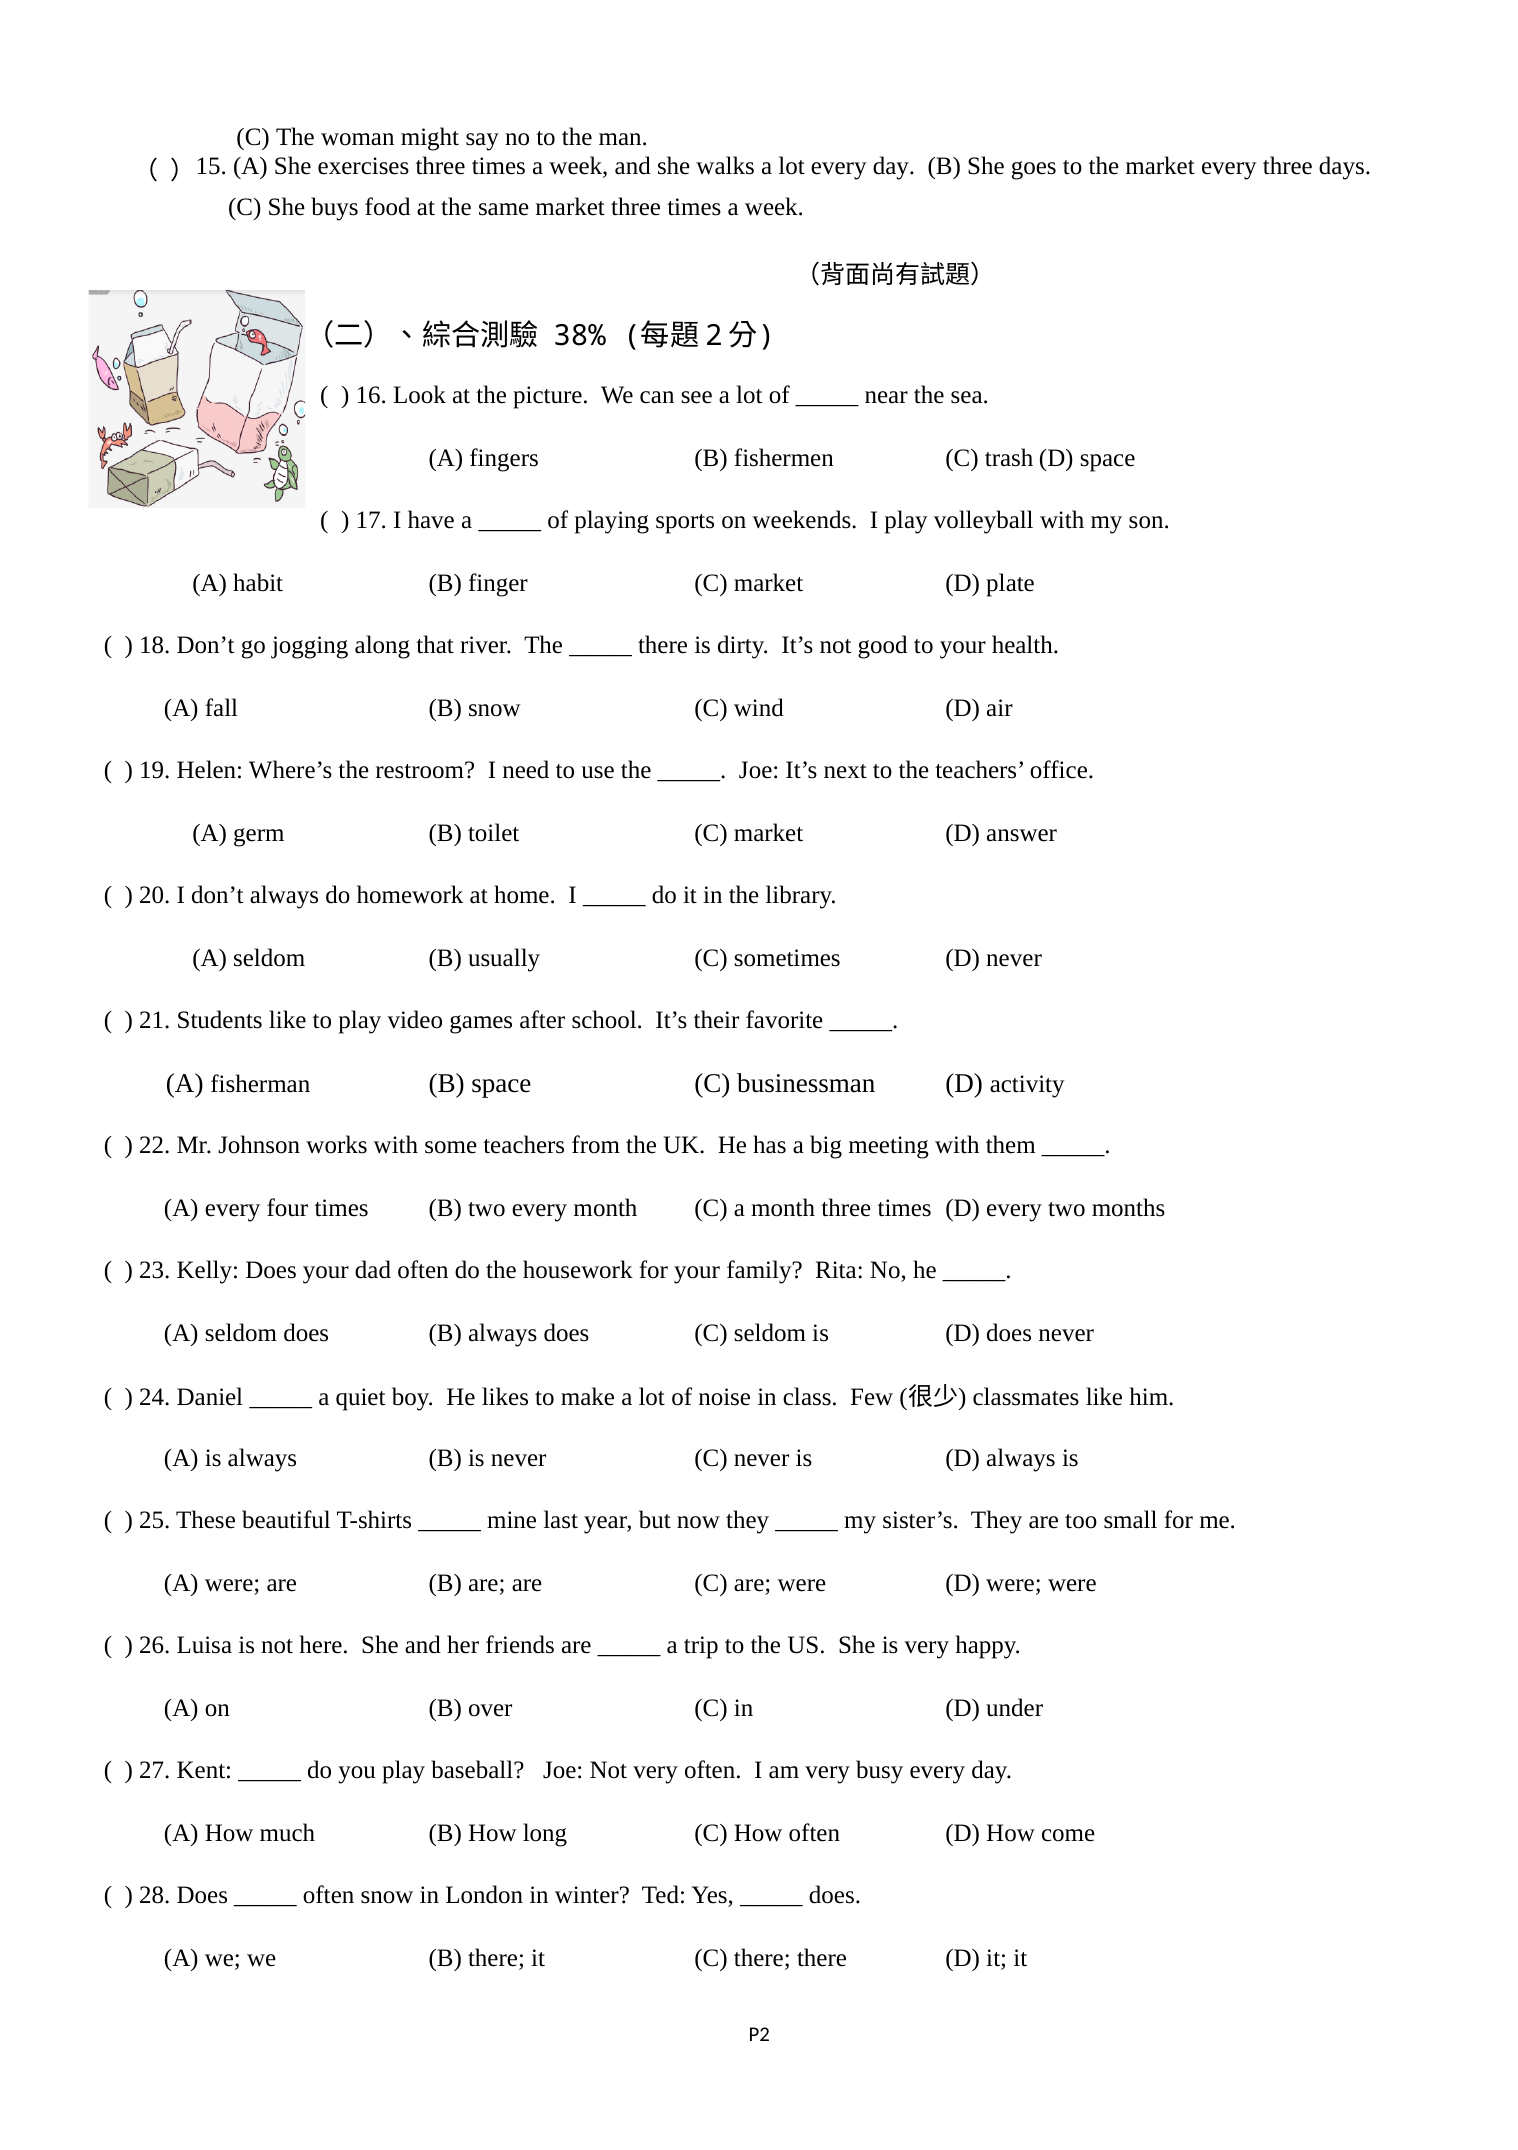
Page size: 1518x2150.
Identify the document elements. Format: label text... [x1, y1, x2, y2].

text ( ) 26. Luisa is not here. She and her friends are _____ a trip to the US. She is very happy. [103, 1603, 1429, 1666]
text ( ) 18. Don’t go jogging along that river. The _____ there is dirty. It’s not good to your health. [103, 603, 1429, 666]
text (C) The woman might say no to the man. [236, 117, 1429, 151]
text (A) is always (B) is never (C) never is (D) always is [139, 1416, 1429, 1478]
text ( ) 20. I don’t always do homework at home. I _____ do it in the library. [103, 853, 1429, 916]
text (A) we; we (B) there; it (C) there; there (D) it; it [139, 1916, 1429, 1978]
text (A) germ (B) toilet (C) market (D) answer [89, 791, 1429, 853]
text ( ) 19. Helen: Where’s the restroom? I need to use the _____. Joe: It’s next to the teachers’ office. [103, 728, 1429, 791]
text ( ) 28. Does _____ often snow in London in winter? Ted: Yes, _____ does. [103, 1853, 1429, 1916]
text ( ) 23. Kelly: Does your dad often do the housework for your family? Rita: No, he _____. [103, 1228, 1429, 1291]
text (A) fall (B) snow (C) wind (D) air [139, 666, 1429, 728]
text ( ) 27. Kent: _____ do you play baseball? Joe: Not very often. I am very busy every day. [103, 1728, 1429, 1791]
text （背面尚有試題） [144, 254, 1429, 291]
text ( ) 17. I have a _____ of playing sports on weekends. I play volleyball with my son. [103, 478, 1429, 541]
text (A) fisherman (B) space (C) businessman (D) activity [139, 1041, 1429, 1103]
text （二）、綜合測驗 38% (每題2分) [306, 291, 1429, 353]
text ( ) 22. Mr. Johnson works with some teachers from the UK. He has a big meeting with them _____. [103, 1103, 1429, 1166]
text (A) on (B) over (C) in (D) under [139, 1666, 1429, 1728]
text ( ) 16. Look at the picture. We can see a lot of _____ near the sea. [306, 353, 1429, 416]
text (A) habit (B) finger (C) market (D) plate [89, 541, 1429, 603]
text ( ) 24. Daniel _____ a quiet boy. He likes to make a lot of noise in class. Few (很少) classmates like him. [103, 1353, 1429, 1416]
text (A) every four times (B) two every month (C) a month three times (D) every two months [139, 1166, 1429, 1228]
text (A) seldom (B) usually (C) sometimes (D) never [89, 916, 1429, 978]
text (A) seldom does (B) always does (C) seldom is (D) does never [139, 1291, 1429, 1353]
text ( ) 25. These beautiful T-shirts _____ mine last year, but now they _____ my sister’s. They are too small for me. [103, 1478, 1429, 1541]
text (C) She buys food at the same market three times a week. [144, 187, 1429, 220]
text (A) How much (B) How long (C) How often (D) How come [139, 1791, 1429, 1853]
text ( ) 21. Students like to play video games after school. It’s their favorite _____. [103, 978, 1429, 1041]
text (A) fingers (B) fishermen (C) trash (D) space [306, 416, 1429, 478]
text （ ）15. (A) She exercises three times a week, and she walks a lot every day. (B) She goes to the market every three days. [133, 151, 1429, 187]
text (A) were; are (B) are; are (C) are; were (D) were; were [139, 1541, 1429, 1603]
